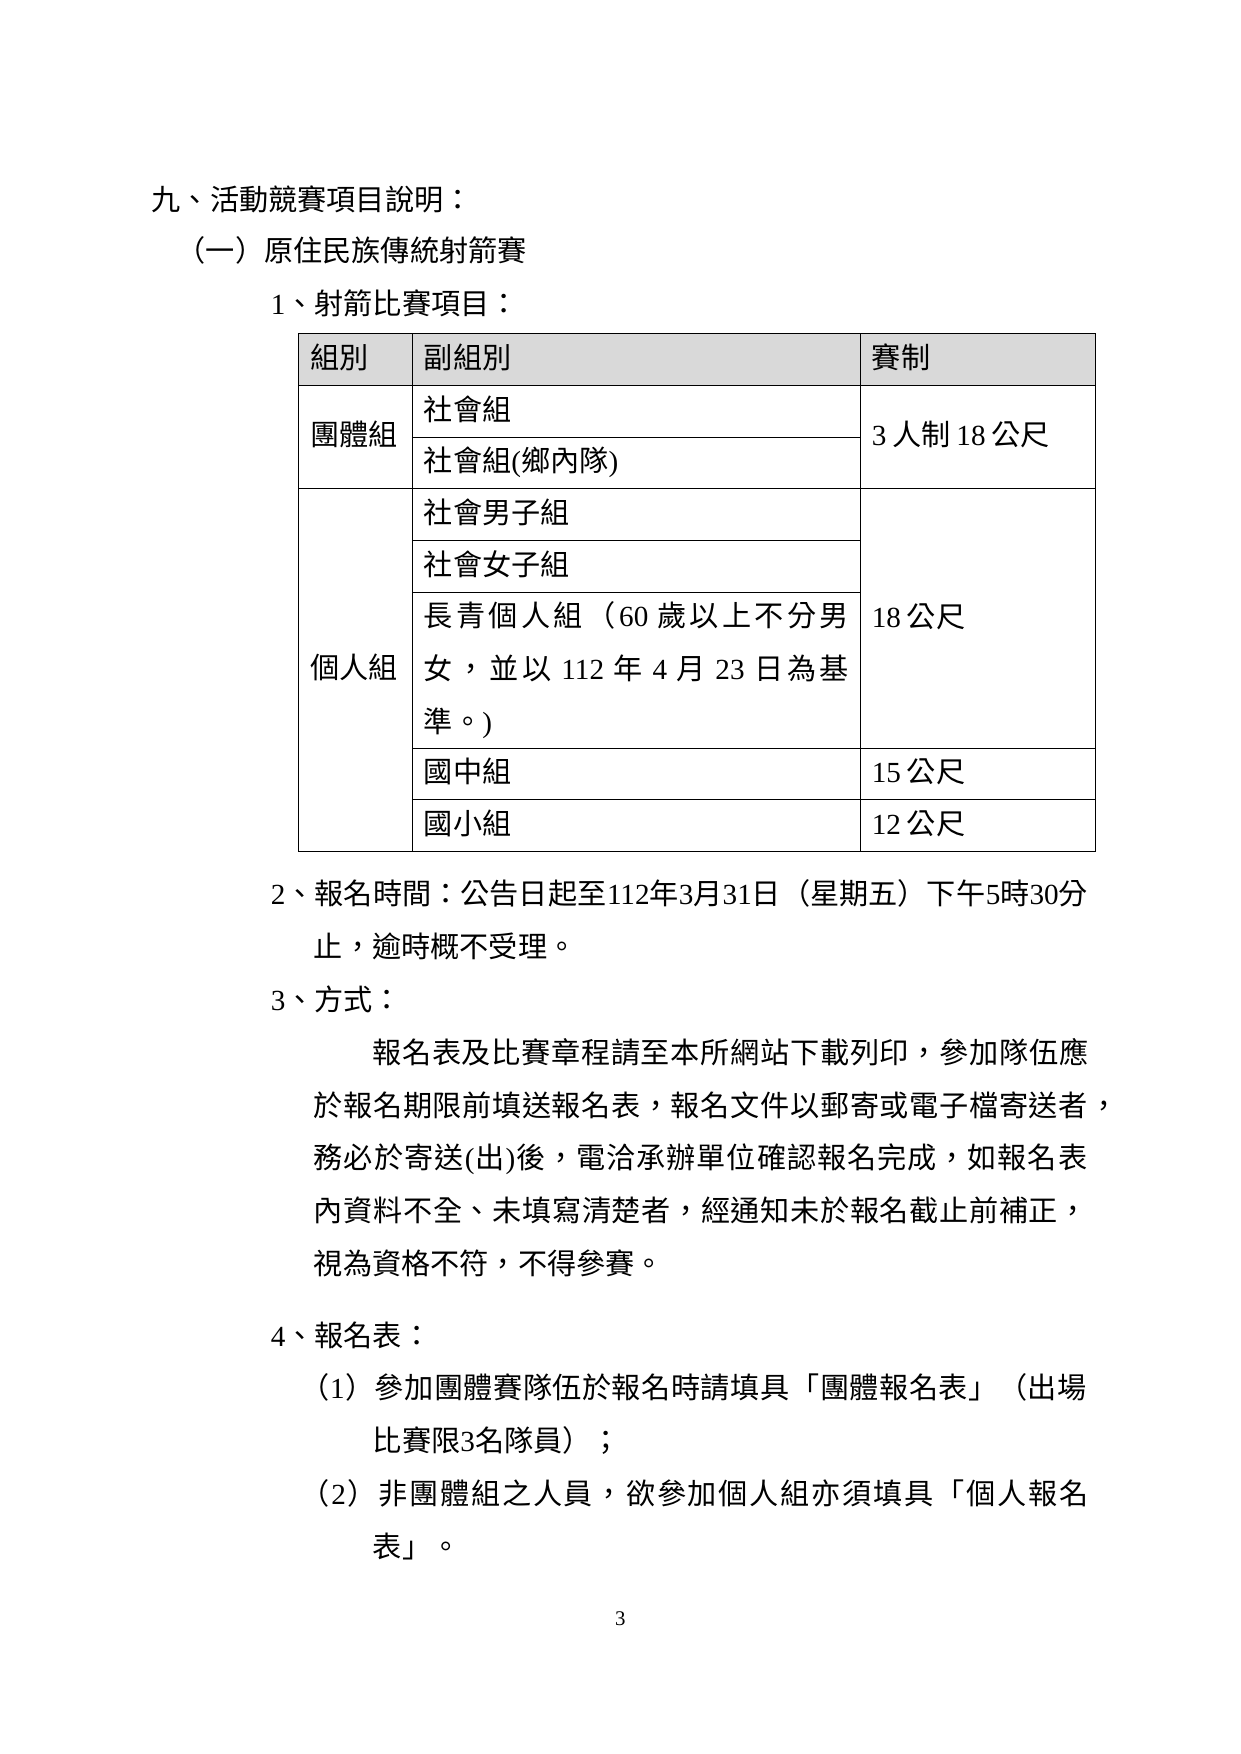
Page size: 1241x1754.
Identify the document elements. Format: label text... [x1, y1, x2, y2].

text 報名表及比賽章程請至本所網站下載列印，參加隊伍應於報名期限前填送報名表，報名文件以郵寄或電子檔寄送者，務必於寄送(出)後，電洽承辦單位確認報名完成，如報名表內資料不全、未填寫清楚者，經通知未於報名截止前補正，視為資格不符，不得參賽。 [314, 1029, 1089, 1283]
text 九、活動競賽項目說明： [151, 177, 1089, 219]
text （一）原住民族傳統射箭賽 [176, 228, 1089, 270]
table_header 組別 [299, 334, 412, 385]
table_header 副組別 [413, 334, 860, 385]
table_cell 國中組 [413, 749, 860, 799]
table_header 賽制 [861, 334, 1095, 385]
table_cell 社會男子組 [413, 489, 860, 540]
text 3、方式： [271, 976, 1089, 1019]
text 2、報名時間：公告日起至112年3月31日（星期五）下午5時30分止，逾時概不受理。 [271, 871, 1089, 966]
table_cell 18公尺 [861, 489, 1095, 748]
text 4、報名表： [271, 1312, 1089, 1354]
text 1、射箭比賽項目： [271, 281, 1089, 323]
table_cell 3人制18公尺 [861, 386, 1095, 488]
table_cell 個人組 [299, 489, 412, 851]
table_cell 社會組 [413, 386, 860, 437]
table_cell 團體組 [299, 386, 412, 488]
table_cell 15公尺 [861, 749, 1095, 799]
table_cell 長青個人組（60歲以上不分男女，並以112年4月23日為基準。) [413, 593, 860, 748]
table_cell 社會女子組 [413, 541, 860, 592]
text （2）非團體組之人員，欲參加個人組亦須填具「個人報名表」。 [300, 1471, 1089, 1566]
table_cell 12公尺 [861, 800, 1095, 851]
table_cell 國小組 [413, 800, 860, 851]
text （1）參加團體賽隊伍於報名時請填具「團體報名表」（出場比賽限3名隊員）； [300, 1365, 1089, 1460]
table_cell 社會組(鄉內隊) [413, 438, 860, 488]
